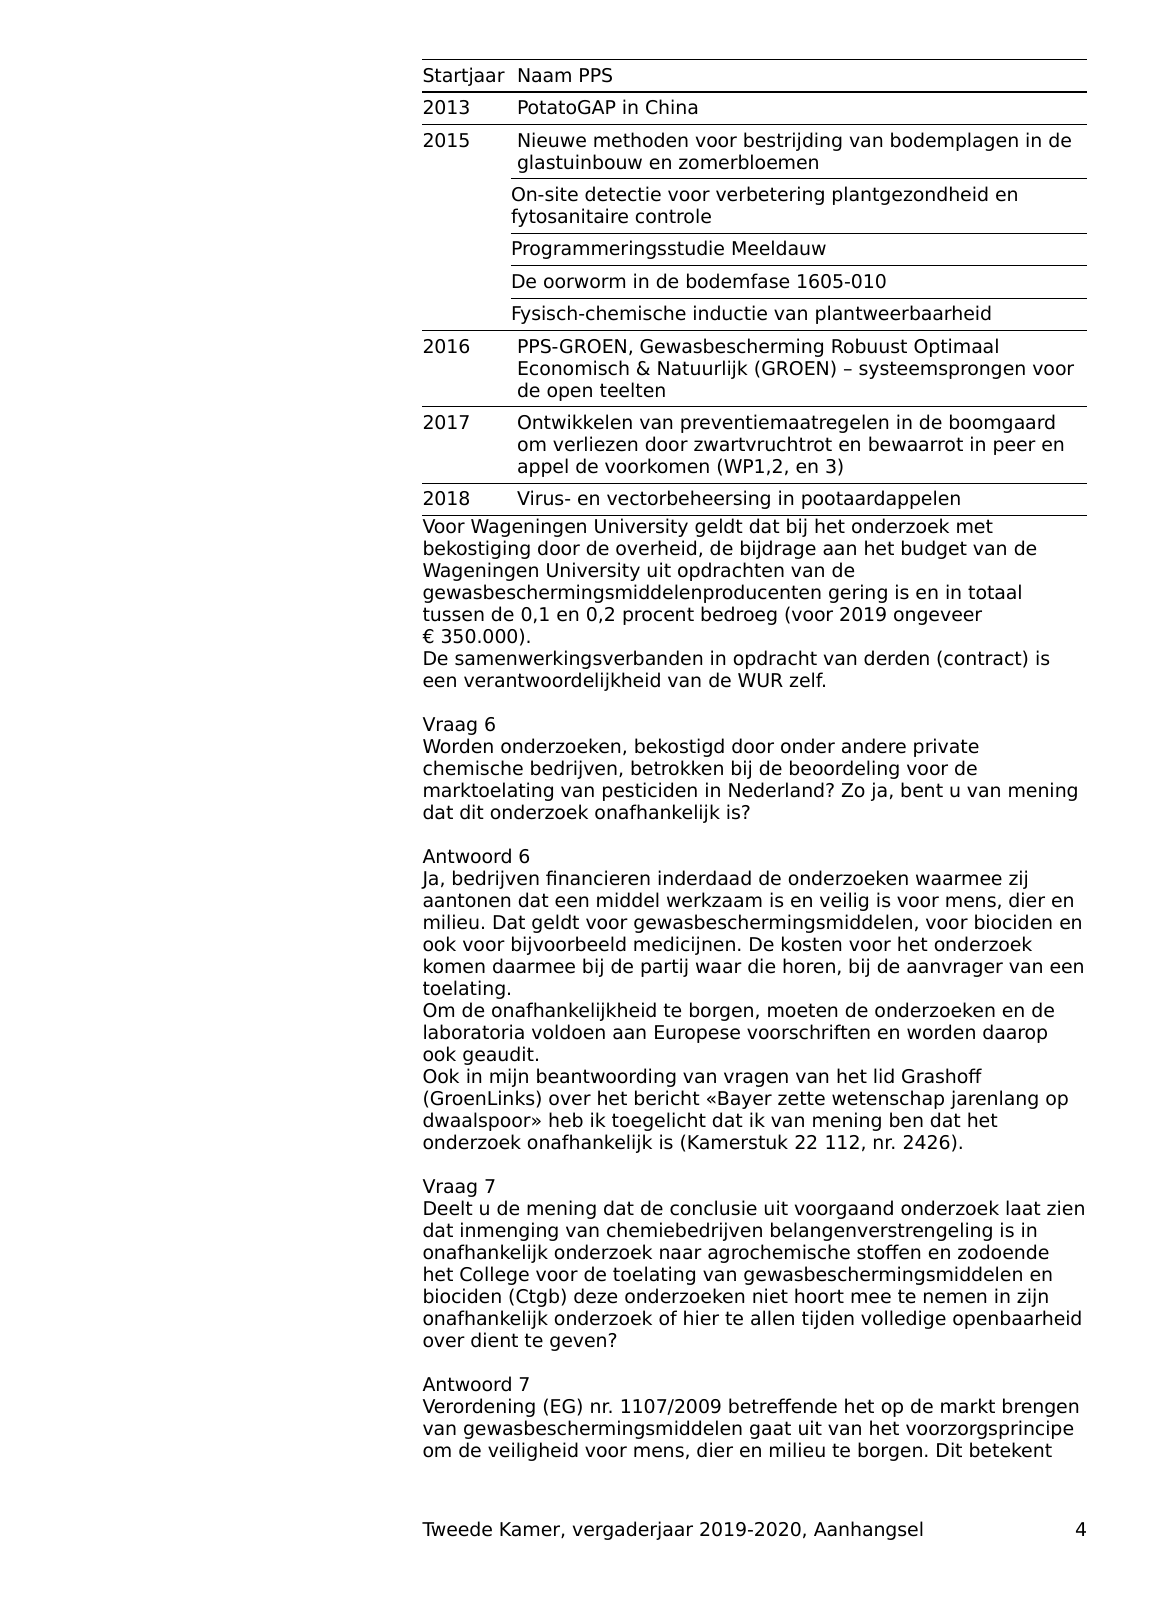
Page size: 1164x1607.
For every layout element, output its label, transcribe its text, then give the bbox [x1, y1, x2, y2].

table_cell Programmeringsstudie Meeldauw [511, 234, 1087, 265]
table_cell De oorworm in de bodemfase 1605-010 [511, 266, 1087, 297]
table_cell 2018 [422, 484, 511, 515]
table_cell PotatoGAP in China [511, 93, 1087, 124]
table_header Startjaar [422, 60, 511, 91]
text Deelt u de mening dat de conclusie uit voorgaand onderzoek laat zien dat inmenging van chemiebedrijven belangenverstrengeling is in onafhankelijk onderzoek naar agrochemische stoffen en zodoende het College voor de toelating van gewasbeschermingsmiddelen en biociden (Ctgb) deze onderzoeken niet hoort mee te nemen in zijn onafhankelijk onderzoek of hier te allen tijden volledige openbaarheid over dient te geven? [422, 1198, 1087, 1352]
table_cell 2016 [422, 331, 511, 406]
text Vraag 6 [422, 714, 1087, 736]
text Antwoord 6 [422, 846, 1087, 868]
table_cell On-site detectie voor verbetering plantgezondheid en fytosanitaire controle [511, 179, 1087, 233]
text Ook in mijn beantwoording van vragen van het lid Grashoff (GroenLinks) over het bericht «Bayer zette wetenschap jarenlang op dwaalspoor» heb ik toegelicht dat ik van mening ben dat het onderzoek onafhankelijk is (Kamerstuk 22 112, nr. 2426). [422, 1066, 1087, 1154]
table_cell 2015 [422, 125, 511, 330]
text Worden onderzoeken, bekostigd door onder andere private chemische bedrijven, betrokken bij de beoordeling voor de marktoelating van pesticiden in Nederland? Zo ja, bent u van mening dat dit onderzoek onafhankelijk is? [422, 736, 1087, 824]
text Ja, bedrijven financieren inderdaad de onderzoeken waarmee zij aantonen dat een middel werkzaam is en veilig is voor mens, dier en milieu. Dat geldt voor gewasbeschermingsmiddelen, voor biociden en ook voor bijvoorbeeld medicijnen. De kosten voor het onderzoek komen daarmee bij de partij waar die horen, bij de aanvrager van een toelating. [422, 868, 1087, 1000]
table_cell 2013 [422, 93, 511, 124]
table_cell Ontwikkelen van preventiemaatregelen in de boomgaard om verliezen door zwartvruchtrot en bewaarrot in peer en appel de voorkomen (WP1,2, en 3) [511, 407, 1087, 482]
text Om de onafhankelijkheid te borgen, moeten de onderzoeken en de laboratoria voldoen aan Europese voorschriften en worden daarop ook geaudit. [422, 1000, 1087, 1066]
text Verordening (EG) nr. 1107/2009 betreffende het op de markt brengen van gewasbeschermingsmiddelen gaat uit van het voorzorgsprincipe om de veiligheid voor mens, dier en milieu te borgen. Dit betekent [422, 1396, 1087, 1462]
table_cell 2017 [422, 407, 511, 482]
table_header Naam PPS [511, 60, 1087, 91]
text Vraag 7 [422, 1176, 1087, 1198]
text Antwoord 7 [422, 1374, 1087, 1396]
table_cell PPS-GROEN, Gewasbescherming Robuust Optimaal Economisch & Natuurlijk (GROEN) – systeemsprongen voor de open teelten [511, 331, 1087, 406]
text De samenwerkingsverbanden in opdracht van derden (contract) is een verantwoordelijkheid van de WUR zelf. [422, 648, 1087, 692]
table_cell Nieuwe methoden voor bestrijding van bodemplagen in de glastuinbouw en zomerbloemen [511, 125, 1087, 178]
table_cell Virus- en vectorbeheersing in pootaardappelen [511, 484, 1087, 515]
table_cell Fysisch-chemische inductie van plantweerbaarheid [511, 299, 1087, 330]
text Voor Wageningen University geldt dat bij het onderzoek met bekostiging door de overheid, de bijdrage aan het budget van de Wageningen University uit opdrachten van de gewasbeschermingsmiddelenproducenten gering is en in totaal tussen de 0,1 en 0,2 procent bedroeg (voor 2019 ongeveer € 350.000). [422, 516, 1087, 648]
